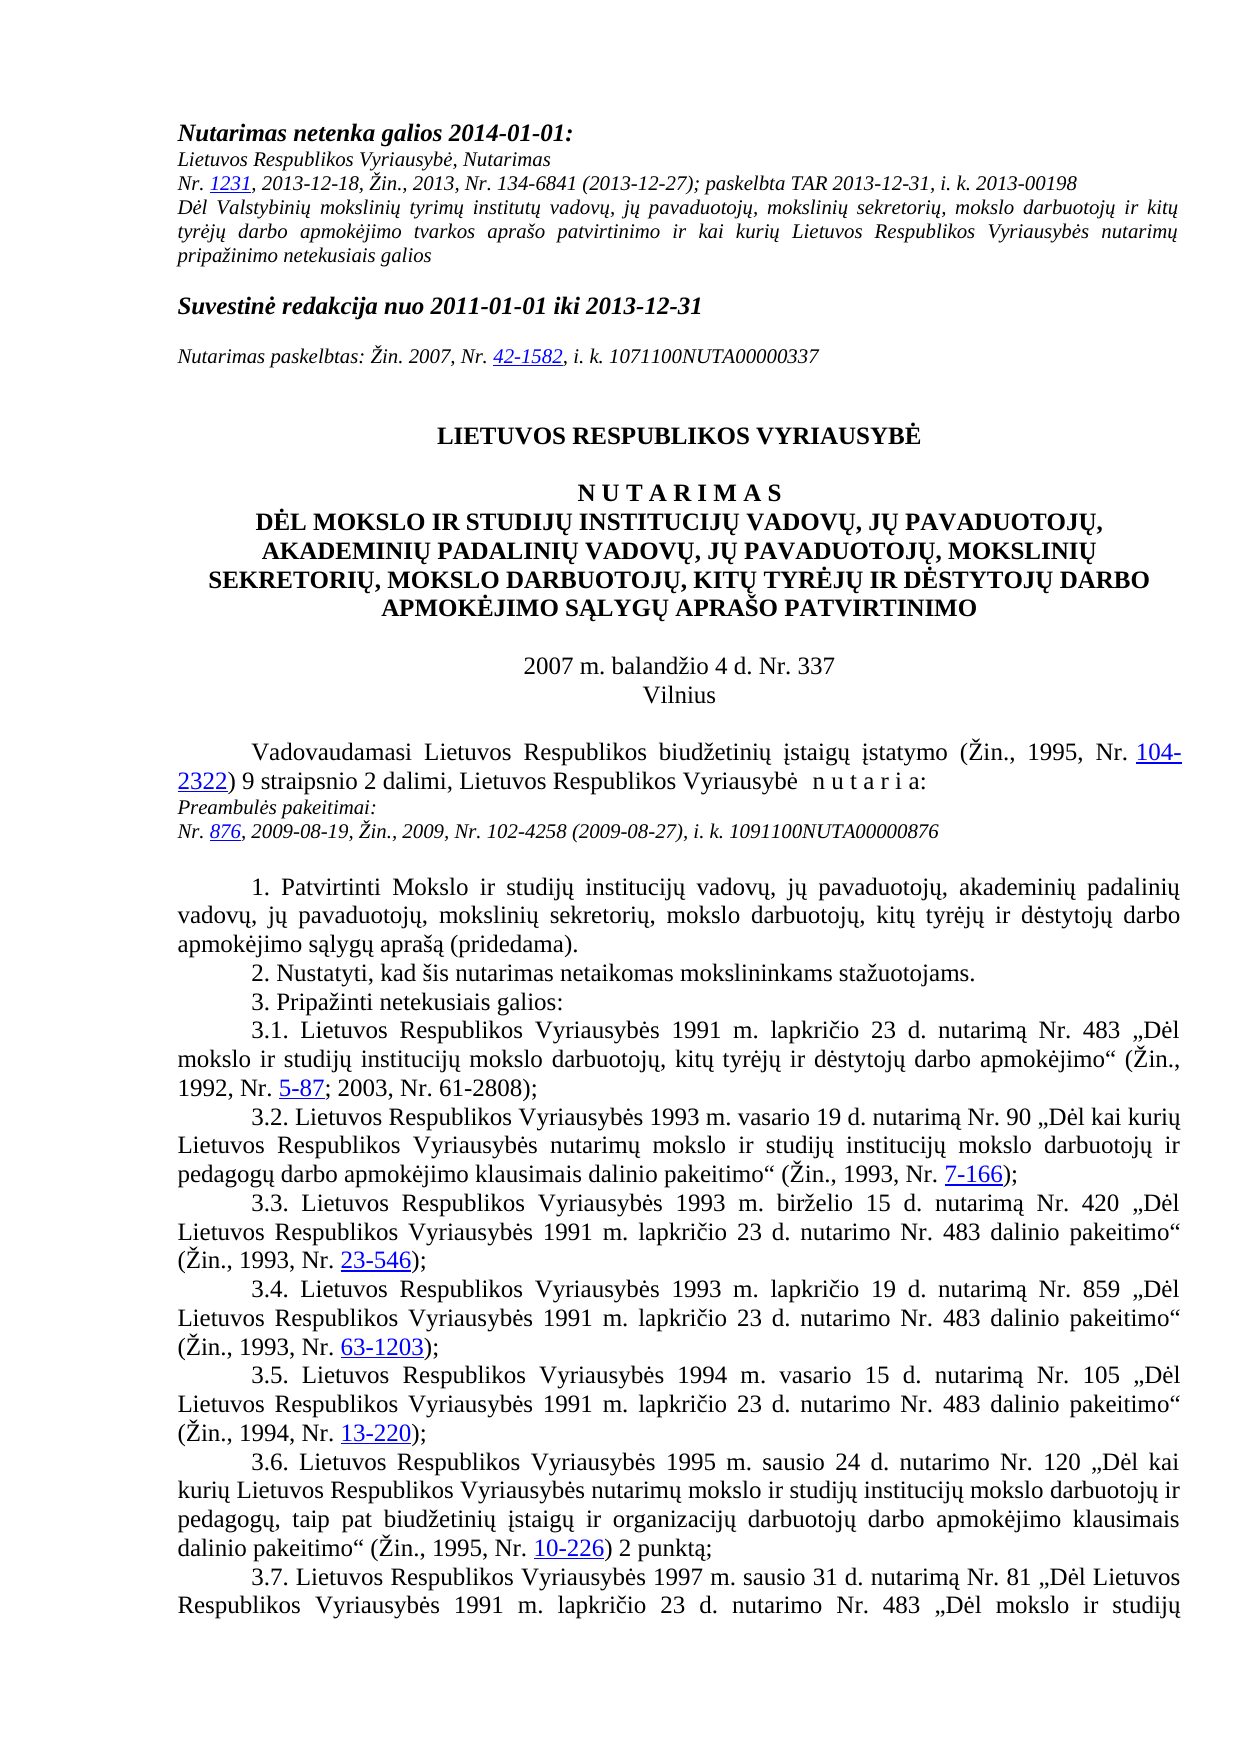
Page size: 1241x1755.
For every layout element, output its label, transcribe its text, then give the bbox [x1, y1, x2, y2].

text Vilnius [177, 680, 1181, 708]
text Nr. 1231, 2013-12-18, Žin., 2013, Nr. 134-6841 (2013-12-27); paskelbta TAR 2013-12-31, i. k. 2013-00198 [177, 171, 1181, 195]
text 3.1. Lietuvos Respublikos Vyriausybės 1991 m. lapkričio 23 d. nutarimą Nr. 483 „Dėl mokslo ir studijų institucijų mokslo darbuotojų, kitų tyrėjų ir dėstytojų darbo apmokėjimo“ (Žin., 1992, Nr. 5-87; 2003, Nr. 61-2808); [177, 1015, 1181, 1102]
text 3.4. Lietuvos Respublikos Vyriausybės 1993 m. lapkričio 19 d. nutarimą Nr. 859 „Dėl Lietuvos Respublikos Vyriausybės 1991 m. lapkričio 23 d. nutarimo Nr. 483 dalinio pakeitimo“ (Žin., 1993, Nr. 63-1203); [177, 1274, 1181, 1360]
text 3.5. Lietuvos Respublikos Vyriausybės 1994 m. vasario 15 d. nutarimą Nr. 105 „Dėl Lietuvos Respublikos Vyriausybės 1991 m. lapkričio 23 d. nutarimo Nr. 483 dalinio pakeitimo“ (Žin., 1994, Nr. 13-220); [177, 1360, 1181, 1447]
text Lietuvos Respublikos Vyriausybė, Nutarimas [177, 147, 1181, 171]
text Preambulės pakeitimai: [177, 795, 1181, 819]
text 3. Pripažinti netekusiais galios: [177, 987, 1181, 1015]
text DĖL MOKSLO IR STUDIJŲ INSTITUCIJŲ VADOVŲ, JŲ PAVADUOTOJŲ, AKADEMINIŲ PADALINIŲ VADOVŲ, JŲ PAVADUOTOJŲ, MOKSLINIŲ SEKRETORIŲ, MOKSLO DARBUOTOJŲ, KITŲ TYRĖJŲ IR DĖSTYTOJŲ DARBO APMOKĖJIMO SĄLYGŲ APRAŠO PATVIRTINIMO [177, 507, 1181, 622]
text 3.7. Lietuvos Respublikos Vyriausybės 1997 m. sausio 31 d. nutarimą Nr. 81 „Dėl Lietuvos Respublikos Vyriausybės 1991 m. lapkričio 23 d. nutarimo Nr. 483 „Dėl mokslo ir studijų [177, 1562, 1181, 1619]
text N U T A R I M A S [177, 478, 1181, 507]
text 2. Nustatyti, kad šis nutarimas netaikomas mokslininkams stažuotojams. [177, 958, 1181, 987]
text Nutarimas paskelbtas: Žin. 2007, Nr. 42-1582, i. k. 1071100NUTA00000337 [177, 344, 1181, 368]
text 3.2. Lietuvos Respublikos Vyriausybės 1993 m. vasario 19 d. nutarimą Nr. 90 „Dėl kai kurių Lietuvos Respublikos Vyriausybės nutarimų mokslo ir studijų institucijų mokslo darbuotojų ir pedagogų darbo apmokėjimo klausimais dalinio pakeitimo“ (Žin., 1993, Nr. 7-166); [177, 1102, 1181, 1188]
text Vadovaudamasi Lietuvos Respublikos biudžetinių įstaigų įstatymo (Žin., 1995, Nr. 104-2322) 9 straipsnio 2 dalimi, Lietuvos Respublikos Vyriausybė nutaria: [177, 737, 1181, 795]
text Dėl Valstybinių mokslinių tyrimų institutų vadovų, jų pavaduotojų, mokslinių sekretorių, mokslo darbuotojų ir kitų tyrėjų darbo apmokėjimo tvarkos aprašo patvirtinimo ir kai kurių Lietuvos Respublikos Vyriausybės nutarimų pripažinimo netekusiais galios [177, 195, 1181, 267]
text LIETUVOS RESPUBLIKOS VYRIAUSYBĖ [177, 421, 1181, 450]
text 3.3. Lietuvos Respublikos Vyriausybės 1993 m. birželio 15 d. nutarimą Nr. 420 „Dėl Lietuvos Respublikos Vyriausybės 1991 m. lapkričio 23 d. nutarimo Nr. 483 dalinio pakeitimo“ (Žin., 1993, Nr. 23-546); [177, 1188, 1181, 1274]
text Suvestinė redakcija nuo 2011-01-01 iki 2013-12-31 [177, 291, 1181, 320]
text Nr. 876, 2009-08-19, Žin., 2009, Nr. 102-4258 (2009-08-27), i. k. 1091100NUTA00000876 [177, 819, 1181, 843]
text Nutarimas netenka galios 2014-01-01: [177, 118, 1181, 147]
text 3.6. Lietuvos Respublikos Vyriausybės 1995 m. sausio 24 d. nutarimo Nr. 120 „Dėl kai kurių Lietuvos Respublikos Vyriausybės nutarimų mokslo ir studijų institucijų mokslo darbuotojų ir pedagogų, taip pat biudžetinių įstaigų ir organizacijų darbuotojų darbo apmokėjimo klausimais dalinio pakeitimo“ (Žin., 1995, Nr. 10-226) 2 punktą; [177, 1447, 1181, 1562]
text 1. Patvirtinti Mokslo ir studijų institucijų vadovų, jų pavaduotojų, akademinių padalinių vadovų, jų pavaduotojų, mokslinių sekretorių, mokslo darbuotojų, kitų tyrėjų ir dėstytojų darbo apmokėjimo sąlygų aprašą (pridedama). [177, 872, 1181, 958]
text 2007 m. balandžio 4 d. Nr. 337 [177, 651, 1181, 680]
